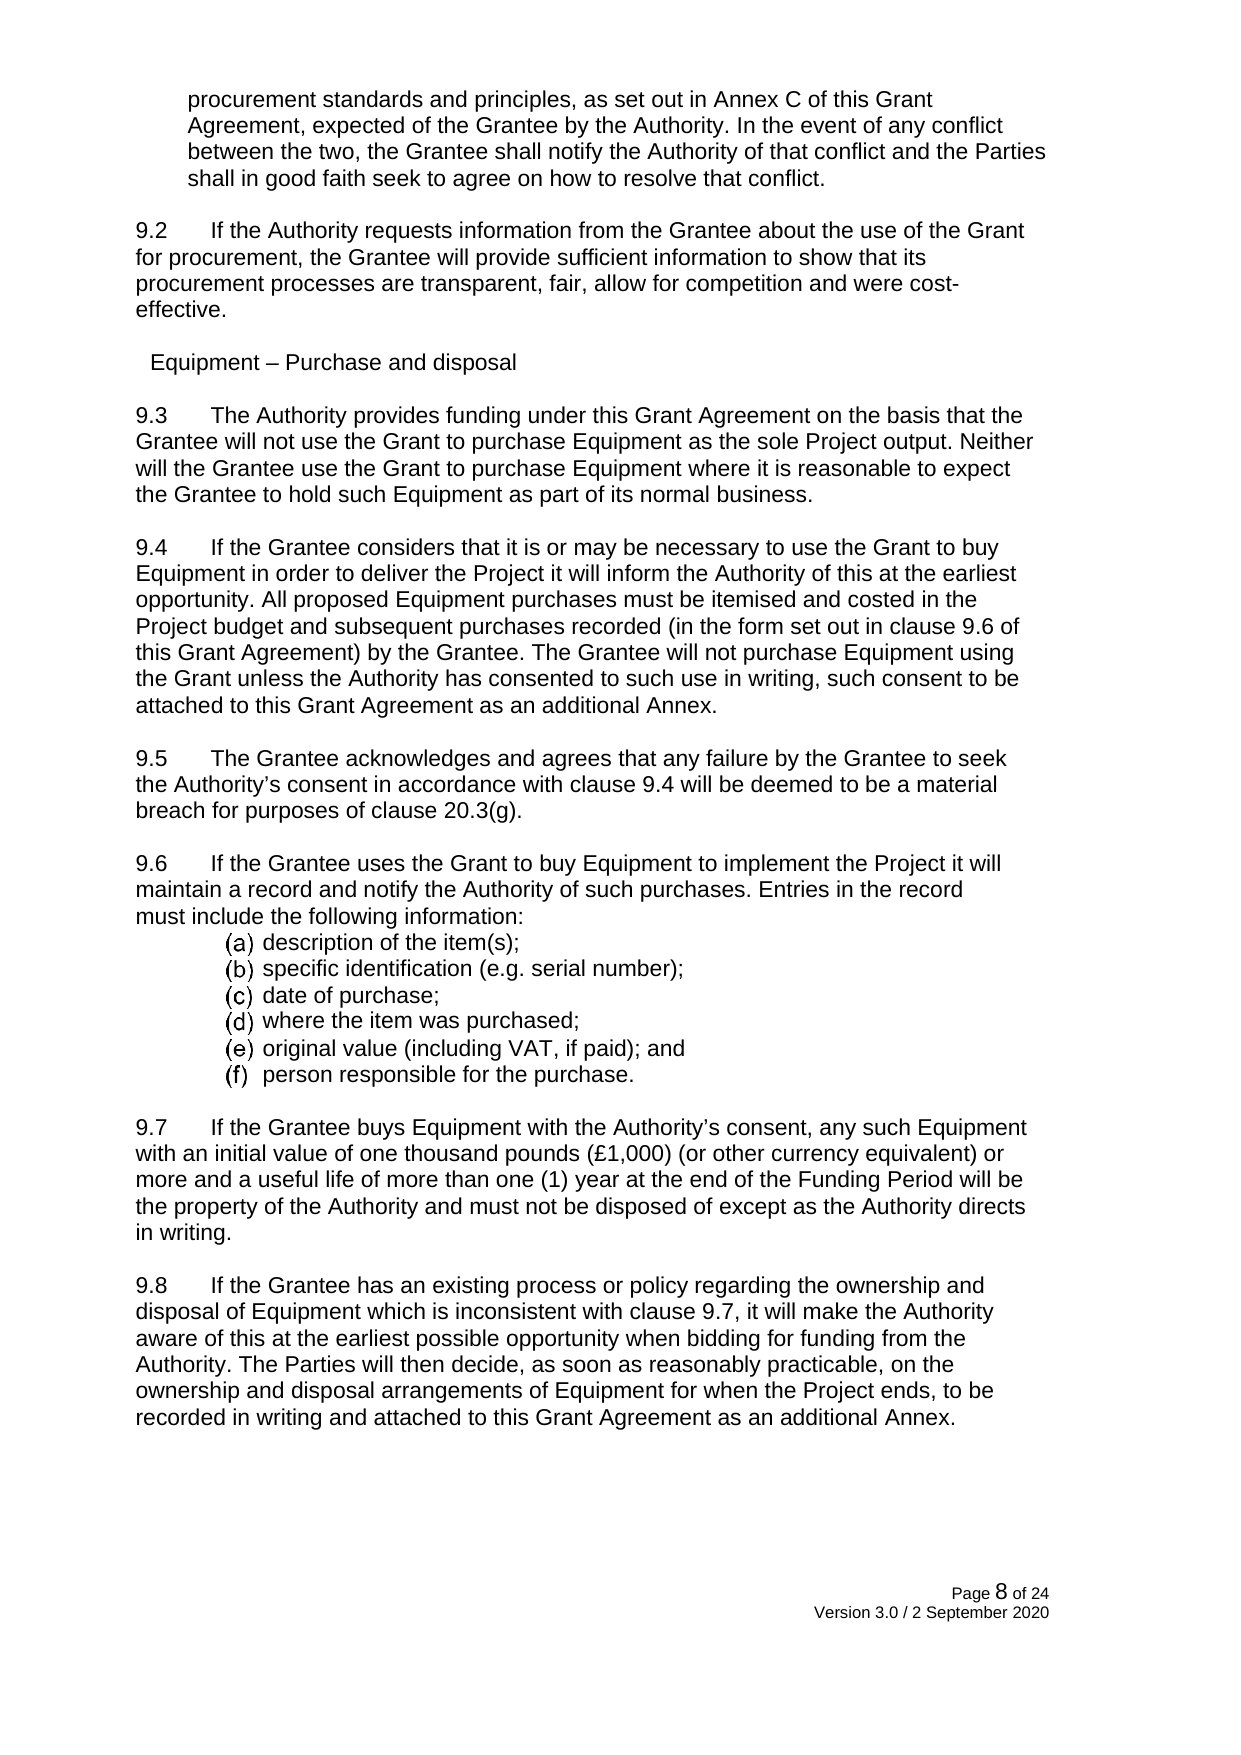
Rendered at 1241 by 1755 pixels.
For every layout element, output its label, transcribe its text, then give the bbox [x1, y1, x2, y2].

text where the item was purchased; [262, 1008, 1105, 1034]
list If the Grantee considers that it is or may be necessary to use the Grant to buy Equipment in order to deliver the Project it will inform the Authority of this at the earliest opportunity. All proposed Equipment purchases must be itemised and costed in the Project budget and subsequent purchases recorded (in the form set out in clause 9.6 of this Grant Agreement) by the Grantee. The Grantee will not purchase Equipment using the Grant unless the Authority has consented to such use in writing, such consent to be attached to this Grant Agreement as an additional Annex. [135, 534, 1048, 718]
list If the Authority requests information from the Grantee about the use of the Grant for procurement, the Grantee will provide sufficient information to show that its procurement processes are transparent, fair, allow for competition and were cost- effective. [135, 217, 1035, 323]
list The Grantee acknowledges and agrees that any failure by the Grantee to seek the Authority’s consent in accordance with clause 9.4 will be deemed to be a material breach for purposes of clause 20.3(g). [135, 744, 1023, 823]
list If the Grantee buys Equipment with the Authority’s consent, any such Equipment with an initial value of one thousand pounds (£1,000) (or other currency equivalent) or more and a useful life of more than one (1) year at the end of the Funding Period will be the property of the Authority and must not be disposed of except as the Authority directs in writing. [135, 1113, 1033, 1245]
text Equipment – Purchase and disposal [150, 349, 1105, 375]
text procurement standards and principles, as set out in Annex C of this Grant Agreement, expected of the Grantee by the Authority. In the event of any conflict between the two, the Grantee shall notify the Authority of that conflict and the Parties shall in good faith seek to agree on how to resolve that conflict. [187, 86, 1048, 191]
list The Authority provides funding under this Grant Agreement on the basis that the Grantee will not use the Grant to purchase Equipment as the sole Project output. Neither will the Grantee use the Grant to purchase Equipment where it is reasonable to expect the Grantee to hold such Equipment as part of its normal business. [135, 402, 1044, 507]
list If the Grantee has an existing process or policy regarding the ownership and disposal of Equipment which is inconsistent with clause 9.7, it will make the Authority aware of this at the earliest possible opportunity when bidding for funding from the Authority. The Parties will then decide, as soon as reasonably practicable, on the ownership and disposal arrangements of Equipment for when the Project ends, to be recorded in writing and attached to this Grant Agreement as an additional Annex. [135, 1272, 1048, 1430]
list If the Grantee uses the Grant to buy Equipment to implement the Project it will maintain a record and notify the Authority of such purchases. Entries in the record must include the following information: [135, 850, 1016, 929]
text original value (including VAT, if paid); and person responsible for the purchase. [262, 1034, 687, 1087]
text specific identification (e.g. serial number); date of purchase; [262, 955, 686, 1008]
text description of the item(s); [262, 929, 1105, 955]
